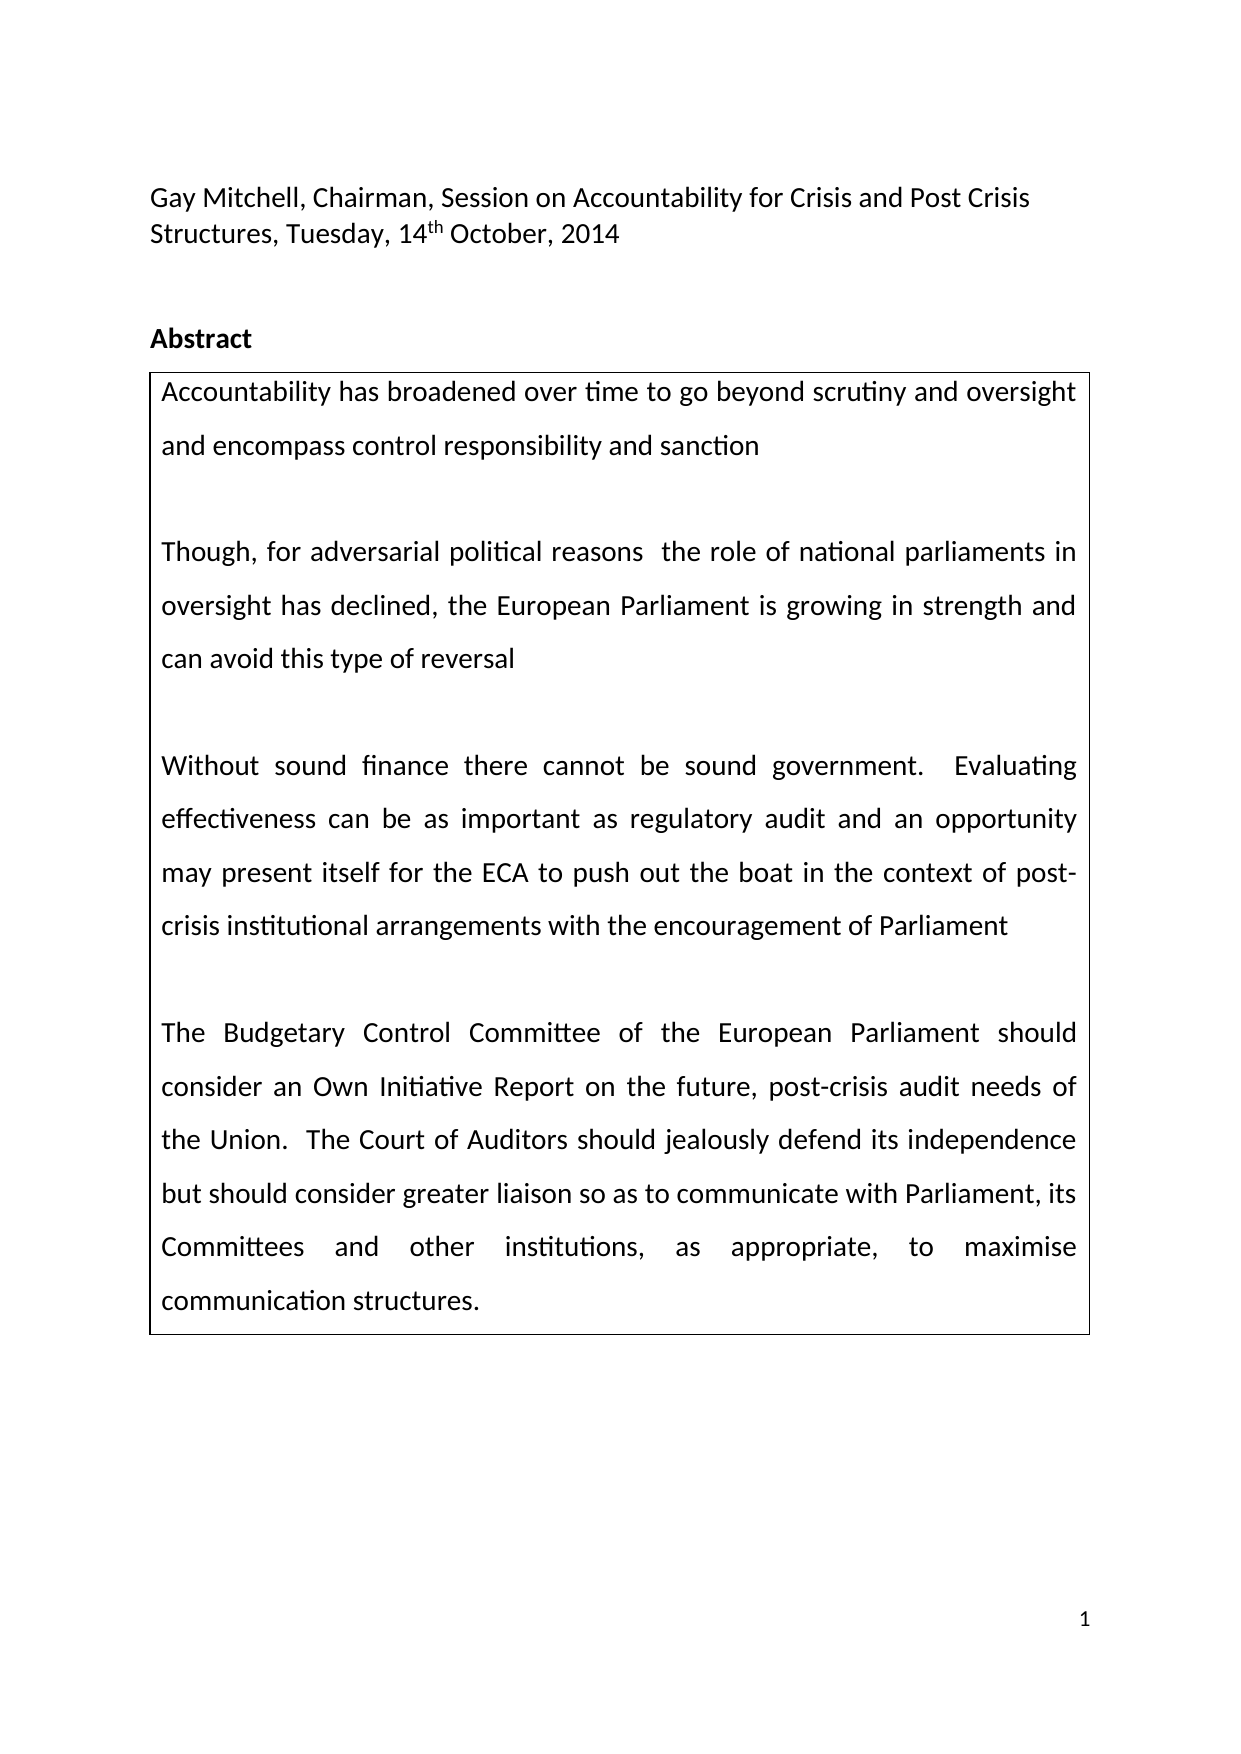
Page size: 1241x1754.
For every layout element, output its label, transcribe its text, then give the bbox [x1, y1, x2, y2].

text Abstract [150, 320, 1090, 355]
text Gay Mitchell, Chairman, Session on Accountability for Crisis and Post Crisis Structures, Tuesday, 14th October, 2014 [150, 179, 1090, 251]
table_header Accountability has broadened over time to go beyond scrutiny and oversight and encompass control responsibility and sanction Though, for adversarial political reasons the role of national parliaments in oversight has declined, the European Parliament is growing in strength and can avoid this type of reversal Without sound finance there cannot be sound government. Evaluating effectiveness can be as important as regulatory audit and an opportunity may present itself for the ECA to push out the boat in the context of post-crisis institutional arrangements with the encouragement of Parliament The Budgetary Control Committee of the European Parliament should consider an Own Initiative Report on the future, post-crisis audit needs of the Union. The Court of Auditors should jealously defend its independence but should consider greater liaison so as to communicate with Parliament, its Committees and other institutions, as appropriate, to maximise communication structures. [151, 373, 1089, 1334]
